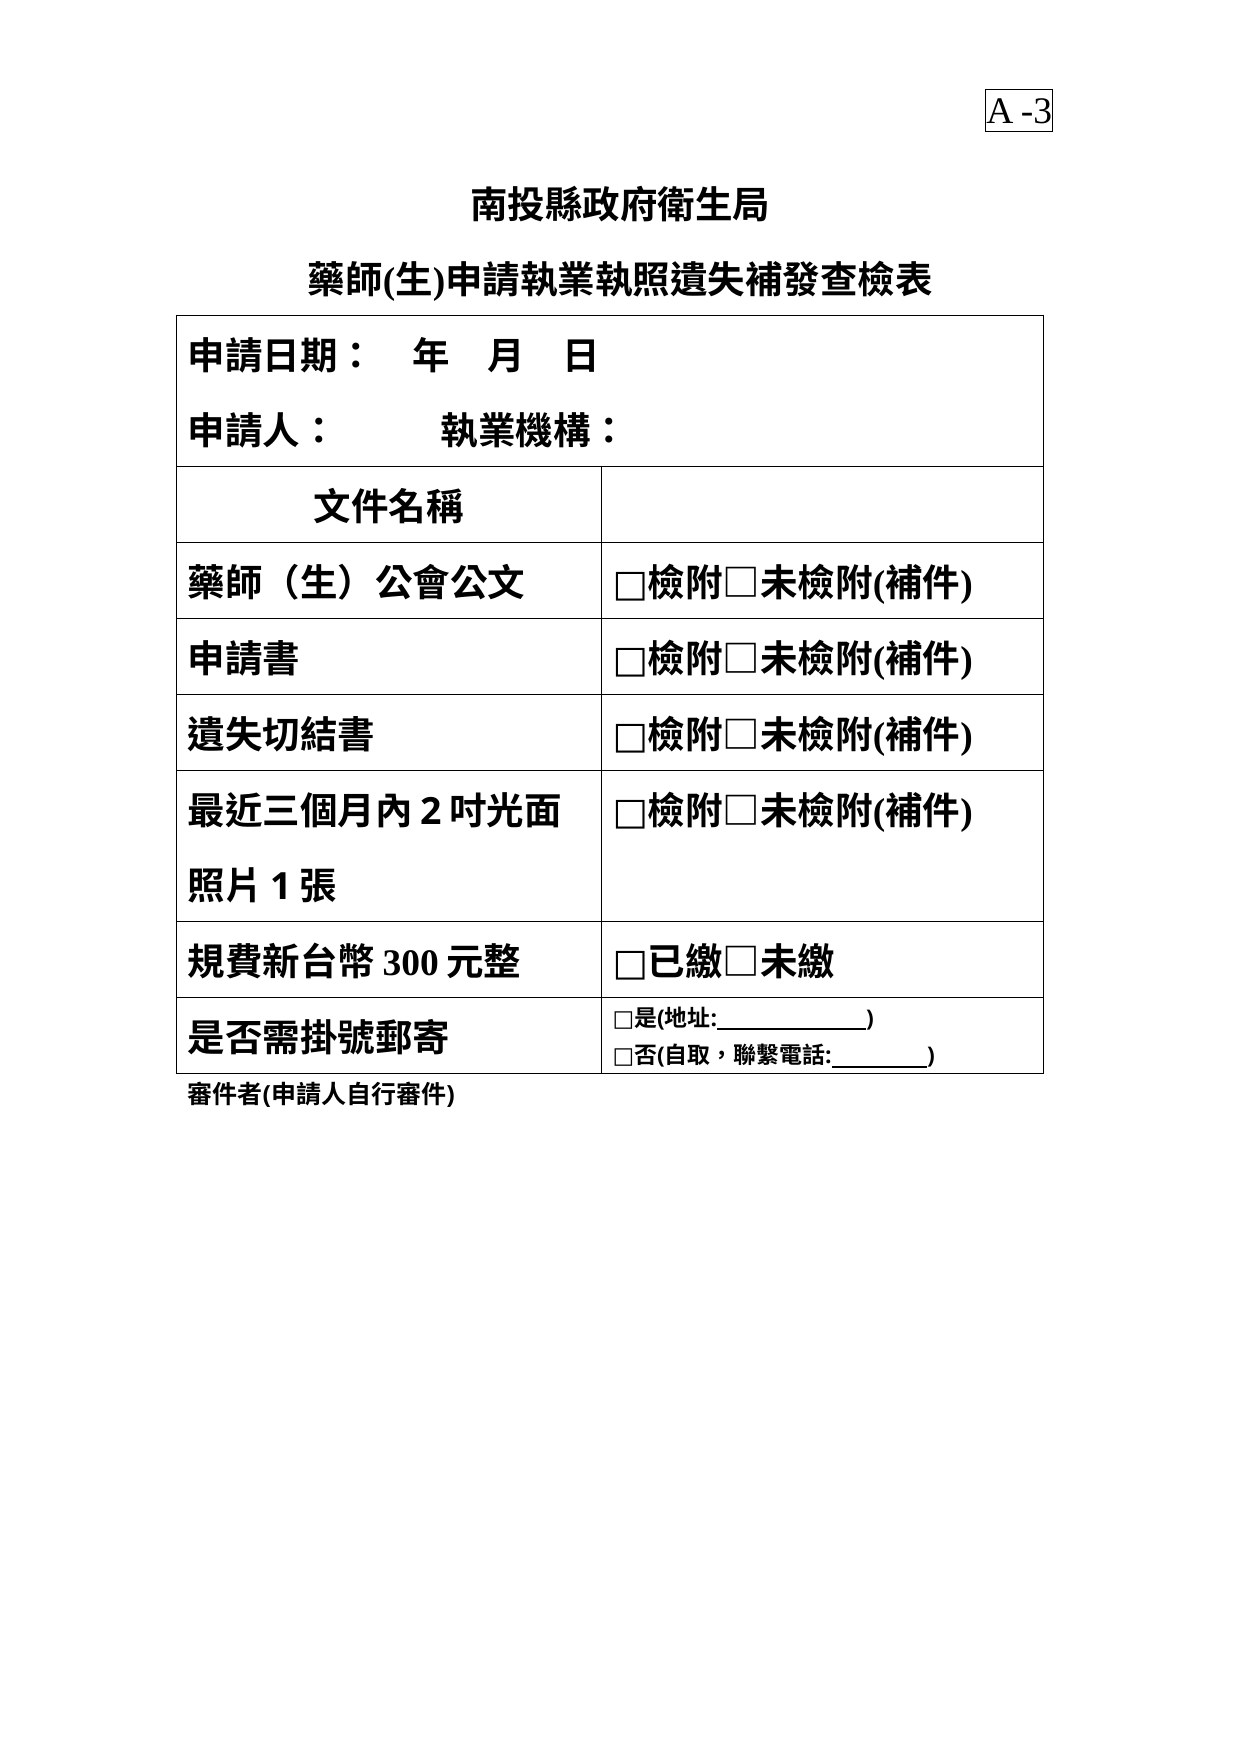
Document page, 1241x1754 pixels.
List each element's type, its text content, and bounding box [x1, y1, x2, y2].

table_header 申請日期： 年 月 日 申請人： 執業機構： [177, 316, 1043, 466]
table_cell □是(地址: ) □否(自取，聯繫電話: ) [602, 998, 1043, 1073]
table_cell 遺失切結書 [177, 695, 601, 770]
table_cell 藥師（生）公會公文 [177, 543, 601, 618]
table_cell 文件名稱 [177, 467, 601, 542]
table_cell □檢附□未檢附(補件) [602, 695, 1043, 770]
table_cell 是否需掛號郵寄 [177, 998, 601, 1073]
table_cell [602, 467, 1043, 542]
table_cell 最近三個月內2吋光面照片1張 [177, 771, 601, 921]
table_cell □檢附□未檢附(補件) [602, 771, 1043, 921]
table_cell 規費新台幣300元整 [177, 922, 601, 997]
table_cell 申請書 [177, 619, 601, 694]
table_cell □檢附□未檢附(補件) [602, 543, 1043, 618]
table_cell □已繳□未繳 [602, 922, 1043, 997]
text 審件者(申請人自行審件) [187, 1074, 1053, 1111]
text 藥師(生)申請執業執照遺失補發查檢表 [187, 239, 1053, 314]
text 南投縣政府衛生局 [187, 164, 1053, 239]
table_cell □檢附□未檢附(補件) [602, 619, 1043, 694]
